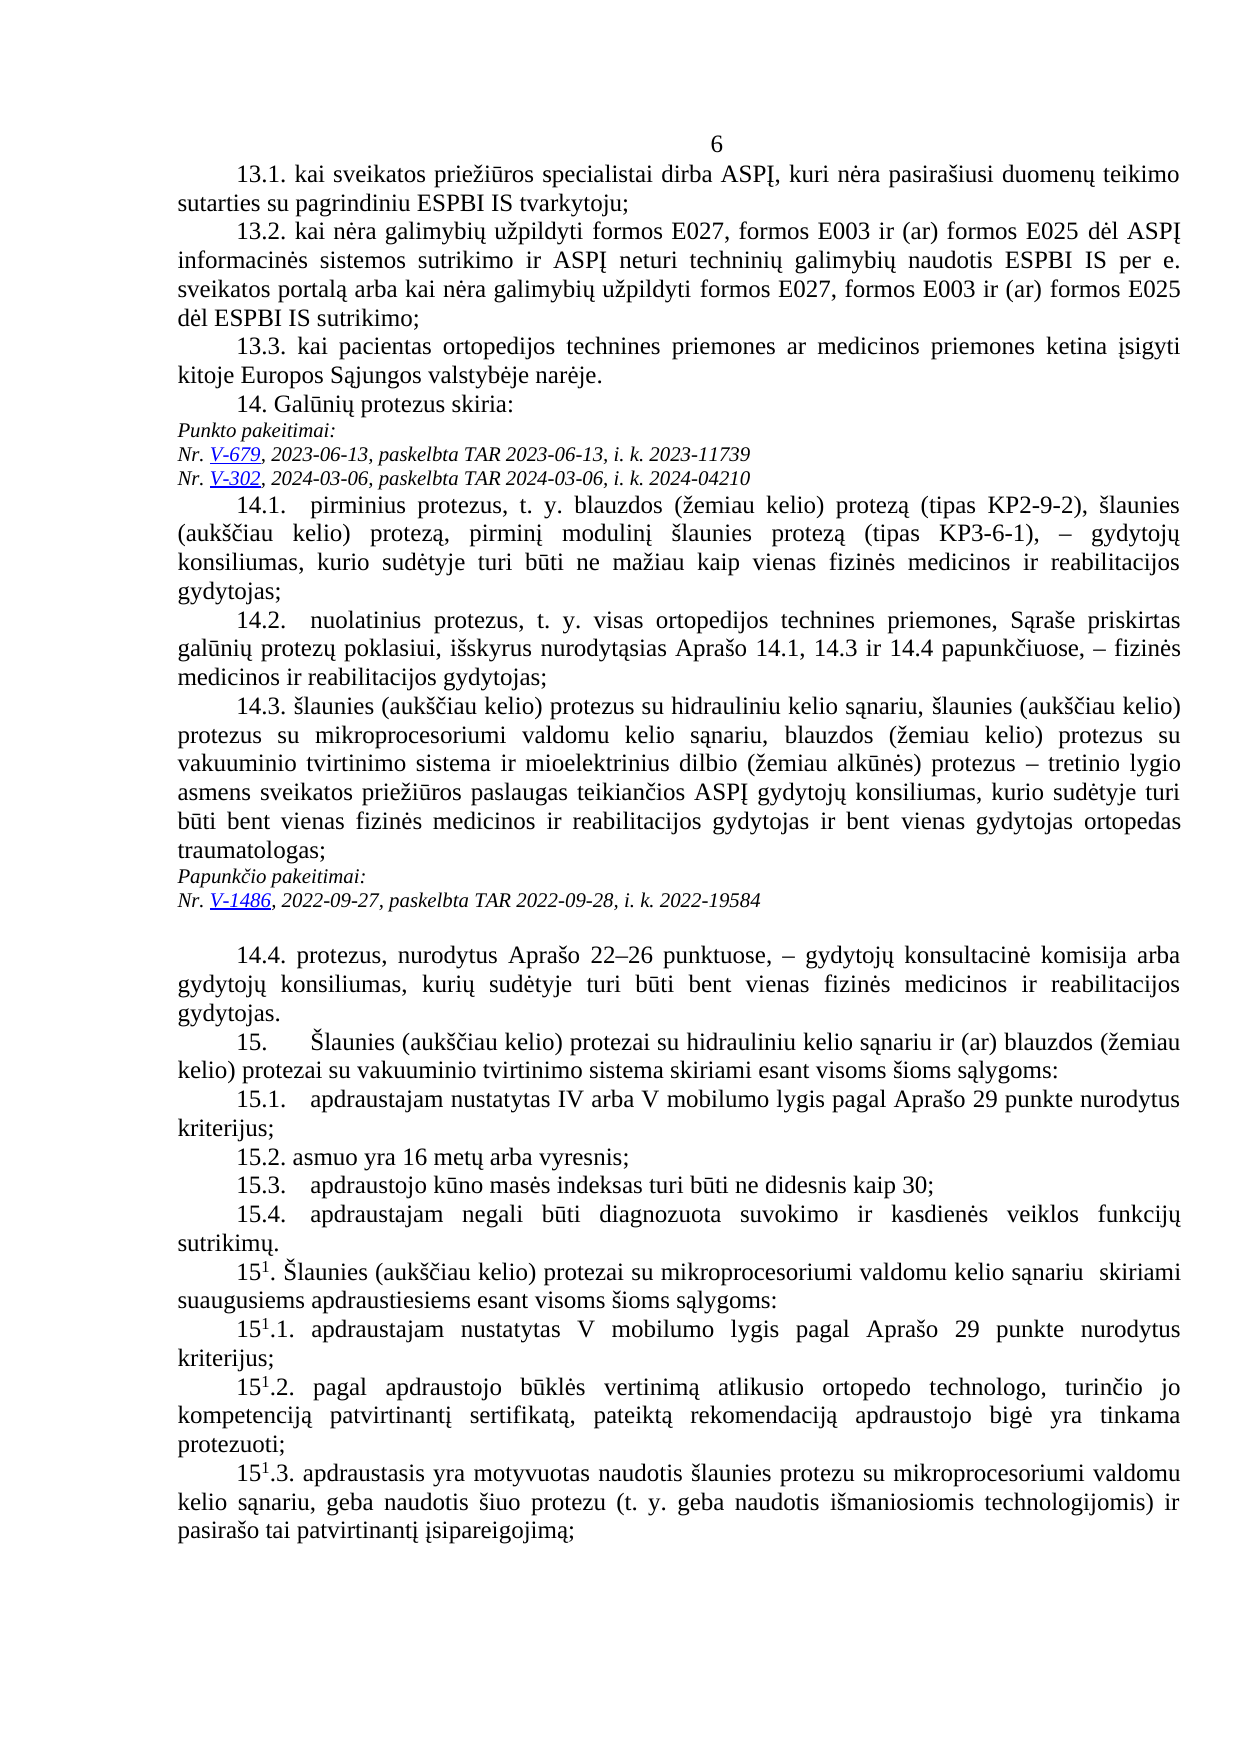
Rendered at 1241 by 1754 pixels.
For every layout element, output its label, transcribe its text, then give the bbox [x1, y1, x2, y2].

text 151.3. apdraustasis yra motyvuotas naudotis šlaunies protezu su mikroprocesoriumi valdomu kelio sąnariu, geba naudotis šiuo protezu (t. y. geba naudotis išmaniosiomis technologijomis) ir pasirašo tai patvirtinantį įsipareigojimą; [177, 1458, 1181, 1544]
text 13.2. kai nėra galimybių užpildyti formos E027, formos E003 ir (ar) formos E025 dėl ASPĮ informacinės sistemos sutrikimo ir ASPĮ neturi techninių galimybių naudotis ESPBI IS per e. sveikatos portalą arba kai nėra galimybių užpildyti formos E027, formos E003 ir (ar) formos E025 dėl ESPBI IS sutrikimo; [177, 216, 1181, 331]
text 13.3. kai pacientas ortopedijos technines priemones ar medicinos priemones ketina įsigyti kitoje Europos Sąjungos valstybėje narėje. [177, 331, 1181, 389]
text 151.1. apdraustajam nustatytas V mobilumo lygis pagal Aprašo 29 punkte nurodytus kriterijus; [177, 1314, 1181, 1372]
text Nr. V-302, 2024-03-06, paskelbta TAR 2024-03-06, i. k. 2024-04210 [177, 466, 1181, 490]
text 14.2. nuolatinius protezus, t. y. visas ortopedijos technines priemones, Sąraše priskirtas galūnių protezų poklasiui, išskyrus nurodytąsias Aprašo 14.1, 14.3 ir 14.4 papunkčiuose, – fizinės medicinos ir reabilitacijos gydytojas; [177, 605, 1181, 691]
text 15.4. apdraustajam negali būti diagnozuota suvokimo ir kasdienės veiklos funkcijų sutrikimų. [177, 1199, 1181, 1257]
text Papunkčio pakeitimai: [177, 863, 1181, 888]
text 14.4. protezus, nurodytus Aprašo 22–26 punktuose, – gydytojų konsultacinė komisija arba gydytojų konsiliumas, kurių sudėtyje turi būti bent vienas fizinės medicinos ir reabilitacijos gydytojas. [177, 940, 1181, 1027]
text 14. Galūnių protezus skiria: [177, 389, 1181, 418]
text Nr. V-1486, 2022-09-27, paskelbta TAR 2022-09-28, i. k. 2022-19584 [177, 888, 1181, 912]
text Punkto pakeitimai: [177, 418, 1181, 442]
text 14.3. šlaunies (aukščiau kelio) protezus su hidrauliniu kelio sąnariu, šlaunies (aukščiau kelio) protezus su mikroprocesoriumi valdomu kelio sąnariu, blauzdos (žemiau kelio) protezus su vakuuminio tvirtinimo sistema ir mioelektrinius dilbio (žemiau alkūnės) protezus – tretinio lygio asmens sveikatos priežiūros paslaugas teikiančios ASPĮ gydytojų konsiliumas, kurio sudėtyje turi būti bent vienas fizinės medicinos ir reabilitacijos gydytojas ir bent vienas gydytojas ortopedas traumatologas; [177, 691, 1181, 863]
text 13.1. kai sveikatos priežiūros specialistai dirba ASPĮ, kuri nėra pasirašiusi duomenų teikimo sutarties su pagrindiniu ESPBI IS tvarkytoju; [177, 159, 1181, 216]
text 151. Šlaunies (aukščiau kelio) protezai su mikroprocesoriumi valdomu kelio sąnariu skiriami suaugusiems apdraustiesiems esant visoms šioms sąlygoms: [177, 1257, 1181, 1314]
text Nr. V-679, 2023-06-13, paskelbta TAR 2023-06-13, i. k. 2023-11739 [177, 442, 1181, 466]
text 15.1. apdraustajam nustatytas IV arba V mobilumo lygis pagal Aprašo 29 punkte nurodytus kriterijus; [177, 1084, 1181, 1142]
text 15. Šlaunies (aukščiau kelio) protezai su hidrauliniu kelio sąnariu ir (ar) blauzdos (žemiau kelio) protezai su vakuuminio tvirtinimo sistema skiriami esant visoms šioms sąlygoms: [177, 1027, 1181, 1084]
text 15.3. apdraustojo kūno masės indeksas turi būti ne didesnis kaip 30; [177, 1170, 1181, 1199]
text 151.2. pagal apdraustojo būklės vertinimą atlikusio ortopedo technologo, turinčio jo kompetenciją patvirtinantį sertifikatą, pateiktą rekomendaciją apdraustojo bigė yra tinkama protezuoti; [177, 1372, 1181, 1458]
text 15.2. asmuo yra 16 metų arba vyresnis; [177, 1142, 1181, 1170]
text 14.1. pirminius protezus, t. y. blauzdos (žemiau kelio) protezą (tipas KP2-9-2), šlaunies (aukščiau kelio) protezą, pirminį modulinį šlaunies protezą (tipas KP3-6-1), – gydytojų konsiliumas, kurio sudėtyje turi būti ne mažiau kaip vienas fizinės medicinos ir reabilitacijos gydytojas; [177, 490, 1181, 605]
